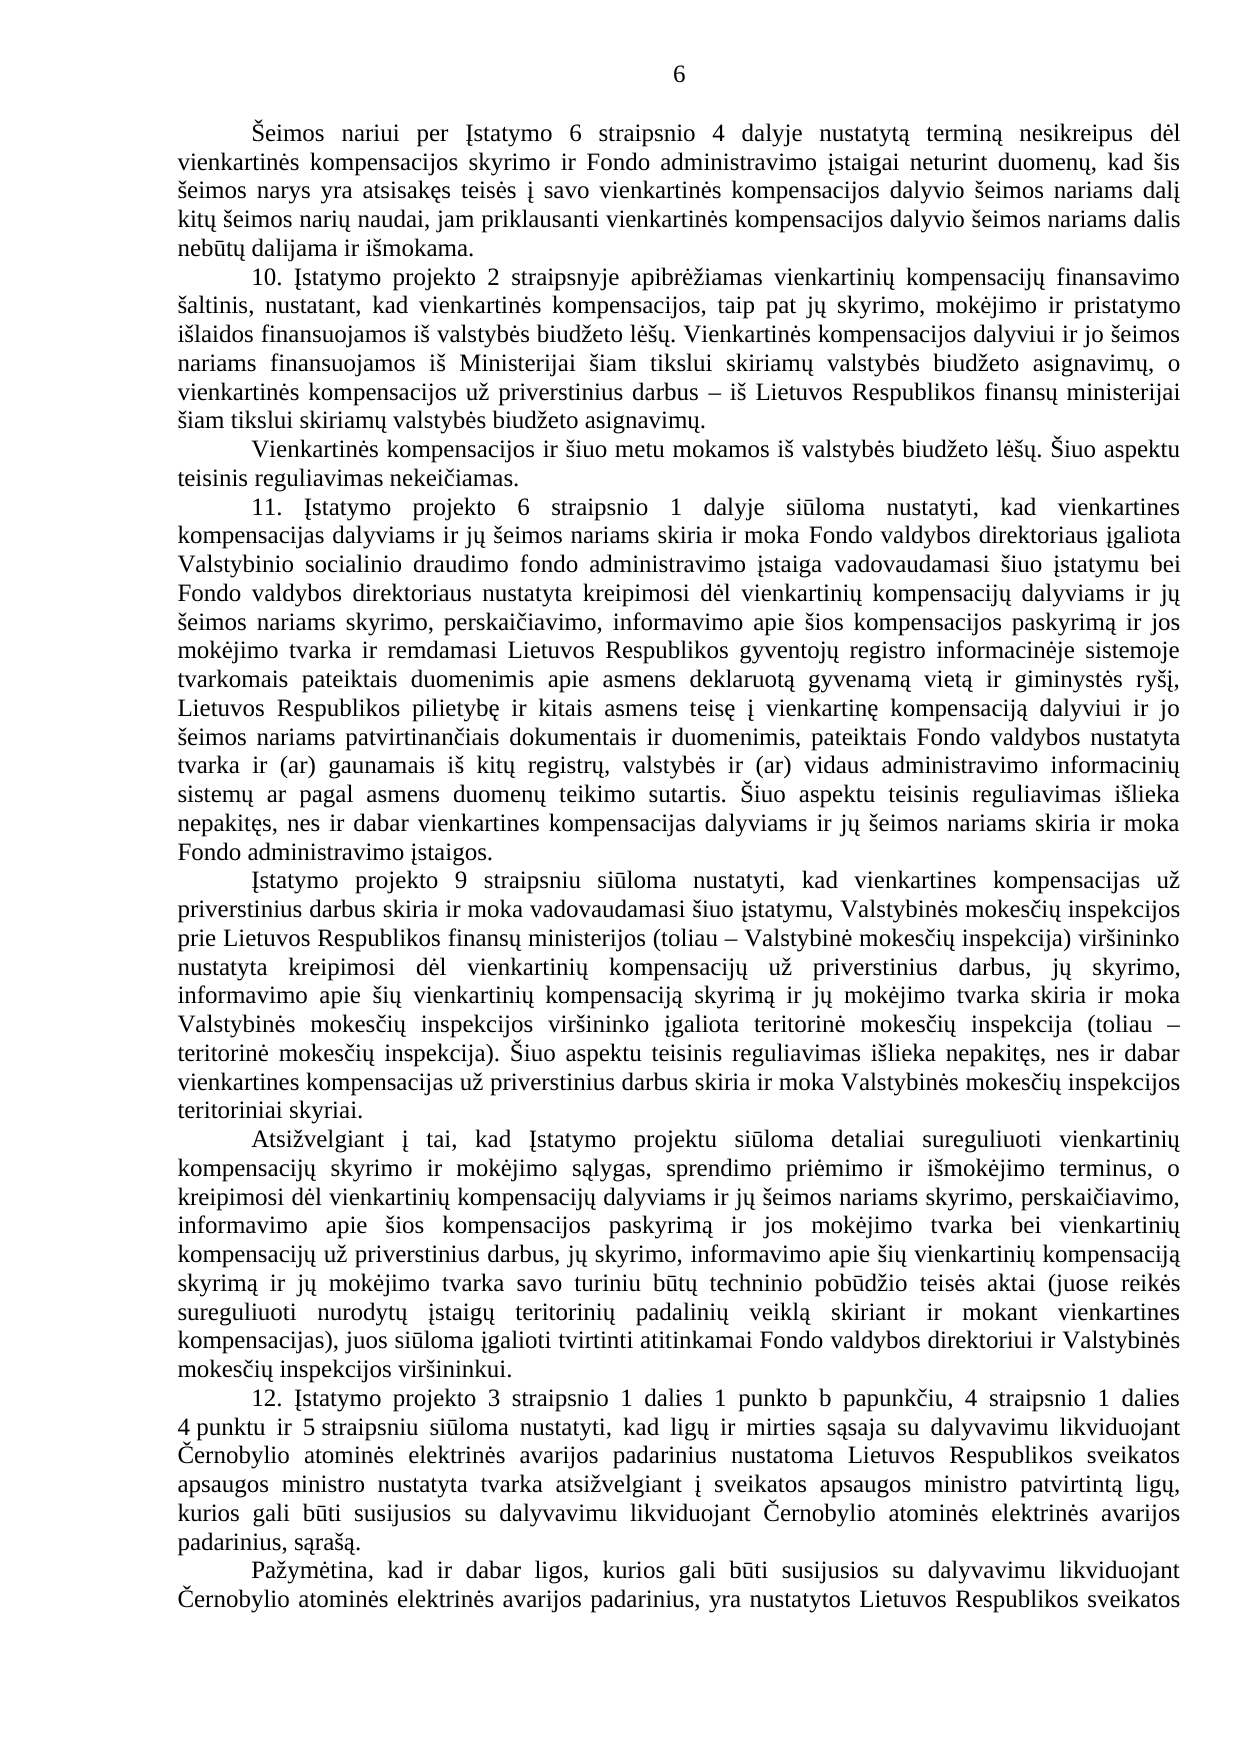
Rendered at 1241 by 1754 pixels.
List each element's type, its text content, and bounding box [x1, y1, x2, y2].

text Atsižvelgiant į tai, kad Įstatymo projektu siūloma detaliai sureguliuoti vienkartinių kompensacijų skyrimo ir mokėjimo sąlygas, sprendimo priėmimo ir išmokėjimo terminus, o kreipimosi dėl vienkartinių kompensacijų dalyviams ir jų šeimos nariams skyrimo, perskaičiavimo, informavimo apie šios kompensacijos paskyrimą ir jos mokėjimo tvarka bei vienkartinių kompensacijų už priverstinius darbus, jų skyrimo, informavimo apie šių vienkartinių kompensaciją skyrimą ir jų mokėjimo tvarka savo turiniu būtų techninio pobūdžio teisės aktai (juose reikės sureguliuoti nurodytų įstaigų teritorinių padalinių veiklą skiriant ir mokant vienkartines kompensacijas), juos siūloma įgalioti tvirtinti atitinkamai Fondo valdybos direktoriui ir Valstybinės mokesčių inspekcijos viršininkui. [177, 1124, 1181, 1383]
text 12. Įstatymo projekto 3 straipsnio 1 dalies 1 punkto b papunkčiu, 4 straipsnio 1 dalies 4 punktu ir 5 straipsniu siūloma nustatyti, kad ligų ir mirties sąsaja su dalyvavimu likviduojant Černobylio atominės elektrinės avarijos padarinius nustatoma Lietuvos Respublikos sveikatos apsaugos ministro nustatyta tvarka atsižvelgiant į sveikatos apsaugos ministro patvirtintą ligų, kurios gali būti susijusios su dalyvavimu likviduojant Černobylio atominės elektrinės avarijos padarinius, sąrašą. [177, 1383, 1181, 1556]
text Šeimos nariui per Įstatymo 6 straipsnio 4 dalyje nustatytą terminą nesikreipus dėl vienkartinės kompensacijos skyrimo ir Fondo administravimo įstaigai neturint duomenų, kad šis šeimos narys yra atsisakęs teisės į savo vienkartinės kompensacijos dalyvio šeimos nariams dalį kitų šeimos narių naudai, jam priklausanti vienkartinės kompensacijos dalyvio šeimos nariams dalis nebūtų dalijama ir išmokama. [177, 118, 1181, 262]
text Įstatymo projekto 9 straipsniu siūloma nustatyti, kad vienkartines kompensacijas už priverstinius darbus skiria ir moka vadovaudamasi šiuo įstatymu, Valstybinės mokesčių inspekcijos prie Lietuvos Respublikos finansų ministerijos (toliau – Valstybinė mokesčių inspekcija) viršininko nustatyta kreipimosi dėl vienkartinių kompensacijų už priverstinius darbus, jų skyrimo, informavimo apie šių vienkartinių kompensaciją skyrimą ir jų mokėjimo tvarka skiria ir moka Valstybinės mokesčių inspekcijos viršininko įgaliota teritorinė mokesčių inspekcija (toliau – teritorinė mokesčių inspekcija). Šiuo aspektu teisinis reguliavimas išlieka nepakitęs, nes ir dabar vienkartines kompensacijas už priverstinius darbus skiria ir moka Valstybinės mokesčių inspekcijos teritoriniai skyriai. [177, 866, 1181, 1124]
text Vienkartinės kompensacijos ir šiuo metu mokamos iš valstybės biudžeto lėšų. Šiuo aspektu teisinis reguliavimas nekeičiamas. [177, 434, 1181, 492]
text 10. Įstatymo projekto 2 straipsnyje apibrėžiamas vienkartinių kompensacijų finansavimo šaltinis, nustatant, kad vienkartinės kompensacijos, taip pat jų skyrimo, mokėjimo ir pristatymo išlaidos finansuojamos iš valstybės biudžeto lėšų. Vienkartinės kompensacijos dalyviui ir jo šeimos nariams finansuojamos iš Ministerijai šiam tikslui skiriamų valstybės biudžeto asignavimų, o vienkartinės kompensacijos už priverstinius darbus – iš Lietuvos Respublikos finansų ministerijai šiam tikslui skiriamų valstybės biudžeto asignavimų. [177, 262, 1181, 434]
text Pažymėtina, kad ir dabar ligos, kurios gali būti susijusios su dalyvavimu likviduojant Černobylio atominės elektrinės avarijos padarinius, yra nustatytos Lietuvos Respublikos sveikatos [177, 1556, 1181, 1613]
text 11. Įstatymo projekto 6 straipsnio 1 dalyje siūloma nustatyti, kad vienkartines kompensacijas dalyviams ir jų šeimos nariams skiria ir moka Fondo valdybos direktoriaus įgaliota Valstybinio socialinio draudimo fondo administravimo įstaiga vadovaudamasi šiuo įstatymu bei Fondo valdybos direktoriaus nustatyta kreipimosi dėl vienkartinių kompensacijų dalyviams ir jų šeimos nariams skyrimo, perskaičiavimo, informavimo apie šios kompensacijos paskyrimą ir jos mokėjimo tvarka ir remdamasi Lietuvos Respublikos gyventojų registro informacinėje sistemoje tvarkomais pateiktais duomenimis apie asmens deklaruotą gyvenamą vietą ir giminystės ryšį, Lietuvos Respublikos pilietybę ir kitais asmens teisę į vienkartinę kompensaciją dalyviui ir jo šeimos nariams patvirtinančiais dokumentais ir duomenimis, pateiktais Fondo valdybos nustatyta tvarka ir (ar) gaunamais iš kitų registrų, valstybės ir (ar) vidaus administravimo informacinių sistemų ar pagal asmens duomenų teikimo sutartis. Šiuo aspektu teisinis reguliavimas išlieka nepakitęs, nes ir dabar vienkartines kompensacijas dalyviams ir jų šeimos nariams skiria ir moka Fondo administravimo įstaigos. [177, 492, 1181, 866]
